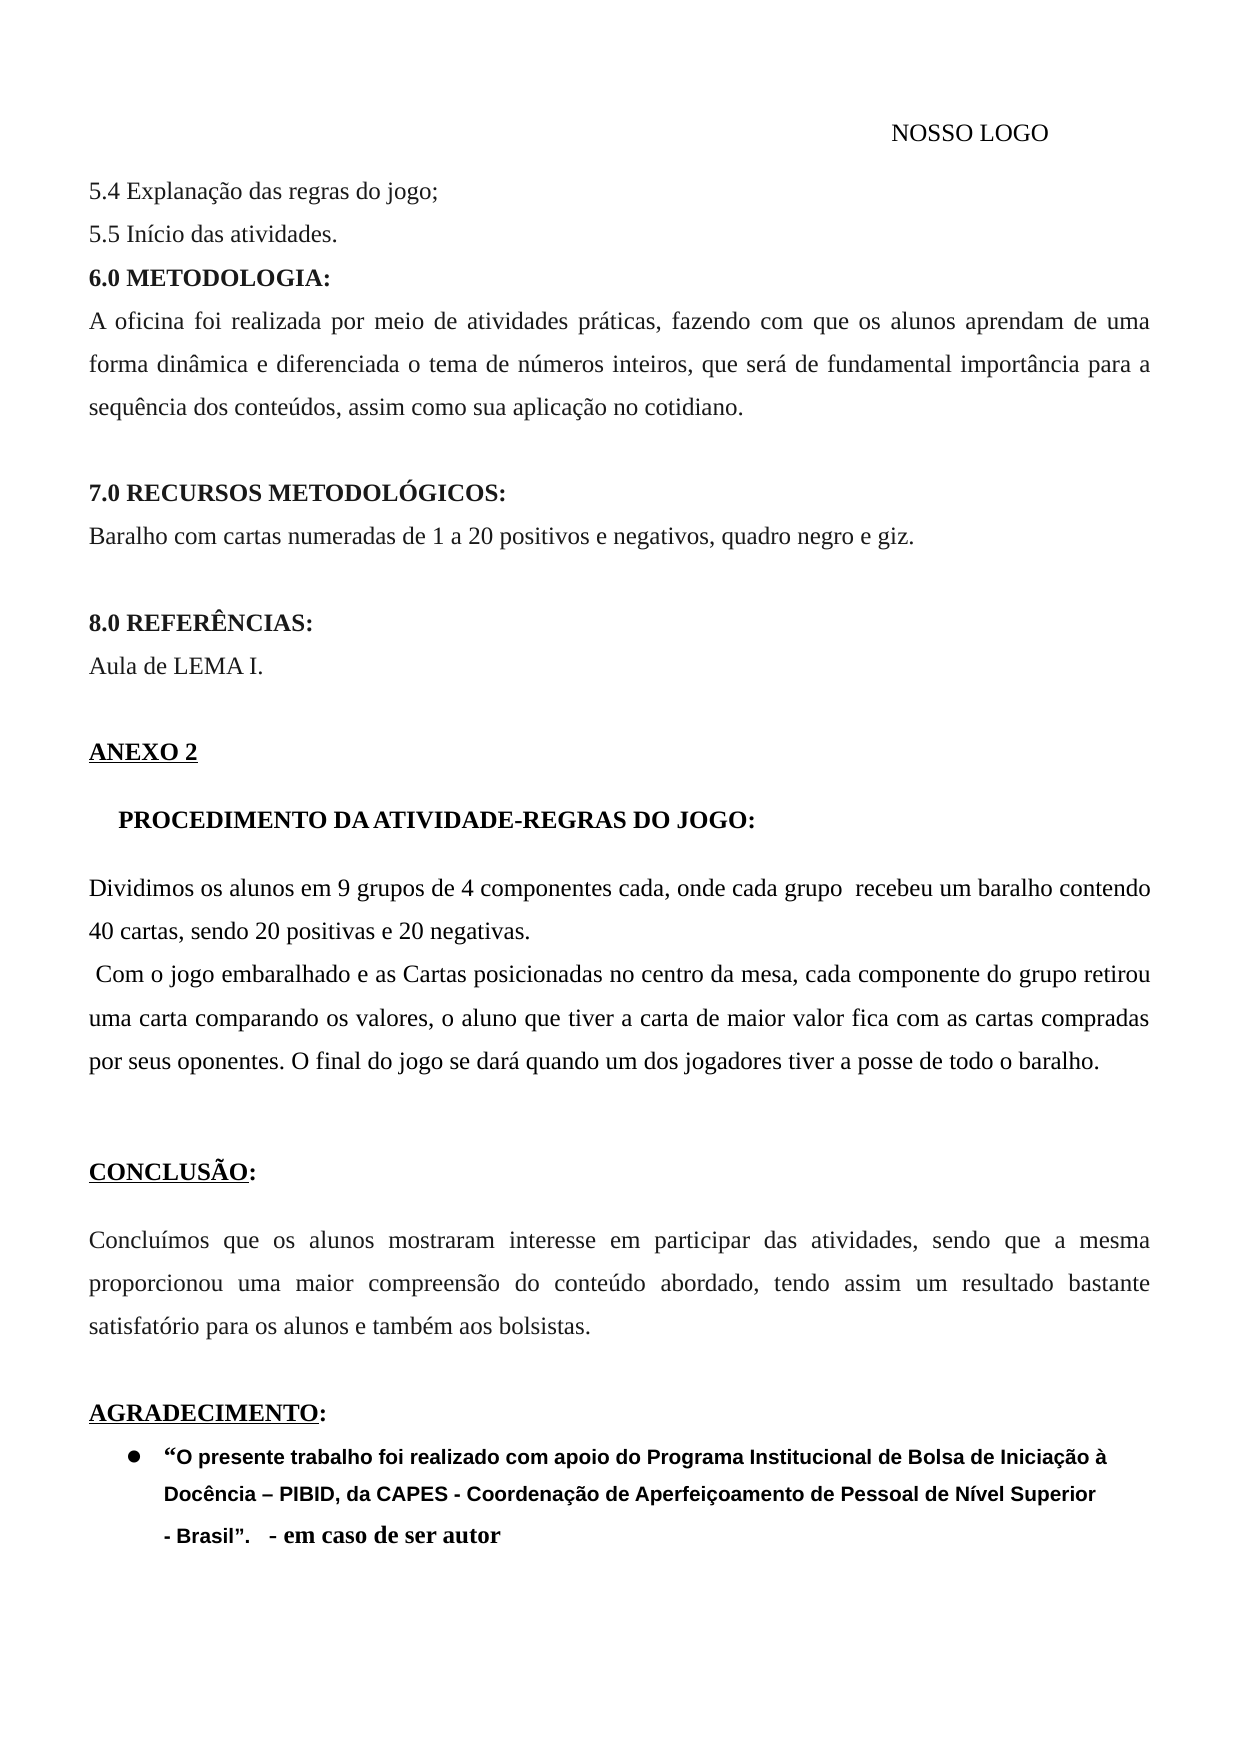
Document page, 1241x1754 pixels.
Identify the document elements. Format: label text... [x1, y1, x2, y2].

text Com o jogo embaralhado e as Cartas posicionadas no centro da mesa, cada componente do grupo retirou uma carta comparando os valores, o aluno que tiver a carta de maior valor fica com as cartas compradas por seus oponentes. O final do jogo se dará quando um dos jogadores tiver a posse de todo o baralho. [88, 959, 1152, 1074]
text Baralho com cartas numeradas de 1 a 20 positivos e negativos, quadro negro e giz. [88, 521, 1152, 550]
text 5.5 Início das atividades. [88, 219, 1152, 248]
text ANEXO 2 [88, 694, 1152, 766]
text Aula de LEMA I. [88, 651, 1152, 679]
text 7.0 RECURSOS METODOLÓGICOS: [88, 478, 1152, 507]
text AGRADECIMENTO: [88, 1398, 1152, 1426]
text 8.0 REFERÊNCIAS: [88, 608, 1152, 636]
list “O presente trabalho foi realizado com apoio do Programa Institucional de Bolsa de Iniciação à Docência – PIBID, da CAPES - Coordenação de Aperfeiçoamento de Pessoal de Nível Superior - Brasil”. - em caso de ser autor [126, 1441, 1152, 1548]
text 6.0 METODOLOGIA: [88, 263, 1152, 291]
text Dividimos os alunos em 9 grupos de 4 componentes cada, onde cada grupo recebeu um baralho contendo 40 cartas, sendo 20 positivas e 20 negativas. [88, 873, 1152, 945]
text PROCEDIMENTO DA ATIVIDADE-REGRAS DO JOGO: [118, 805, 1152, 834]
text 5.4 Explanação das regras do jogo; [88, 176, 1152, 205]
text A oficina foi realizada por meio de atividades práticas, fazendo com que os alunos aprendam de uma forma dinâmica e diferenciada o tema de números inteiros, que será de fundamental importância para a sequência dos conteúdos, assim como sua aplicação no cotidiano. [88, 306, 1152, 421]
text Concluímos que os alunos mostraram interesse em participar das atividades, sendo que a mesma proporcionou uma maior compreensão do conteúdo abordado, tendo assim um resultado bastante satisfatório para os alunos e também aos bolsistas. [88, 1225, 1152, 1340]
text CONCLUSÃO: [88, 1157, 1152, 1186]
